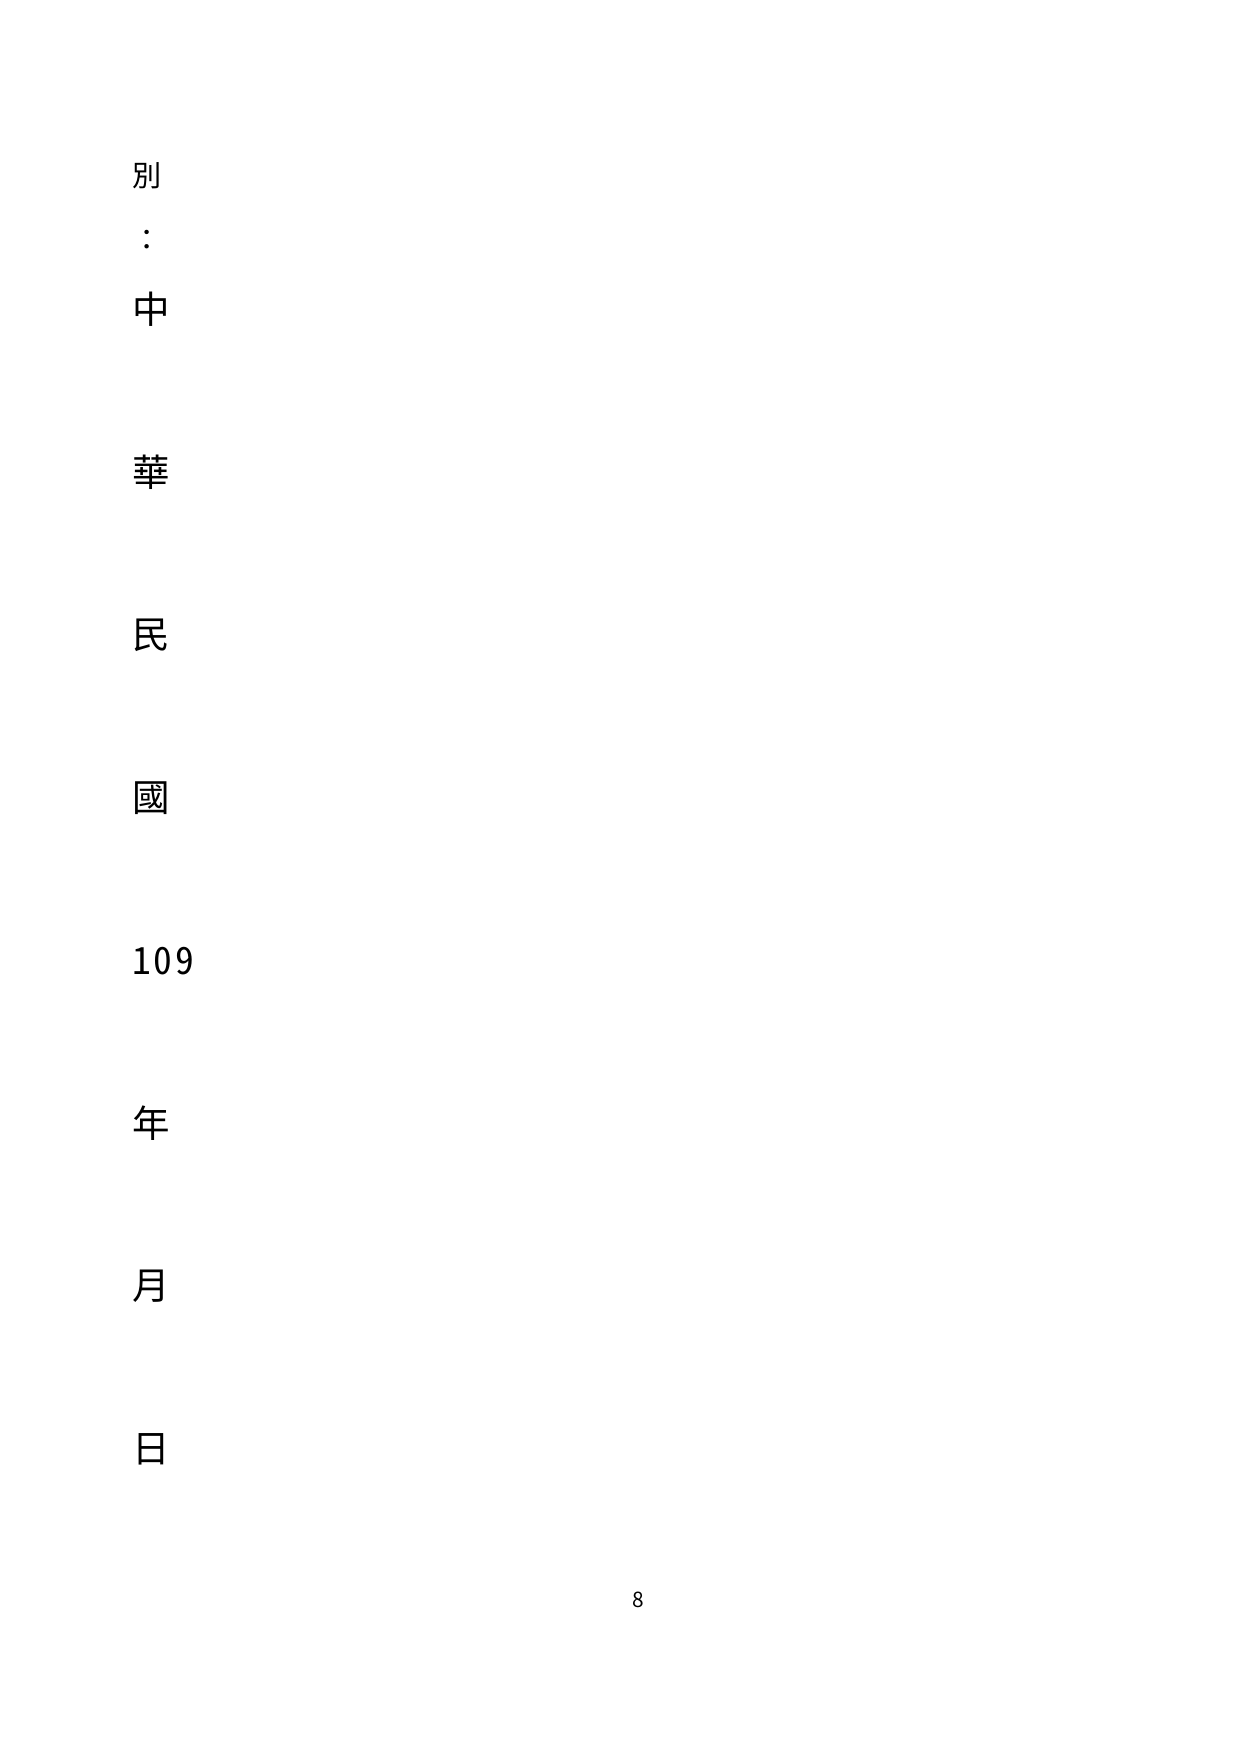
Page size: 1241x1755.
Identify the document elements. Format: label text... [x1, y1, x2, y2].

text 中 華 民 國 109 年 月 日 [132, 280, 211, 1473]
